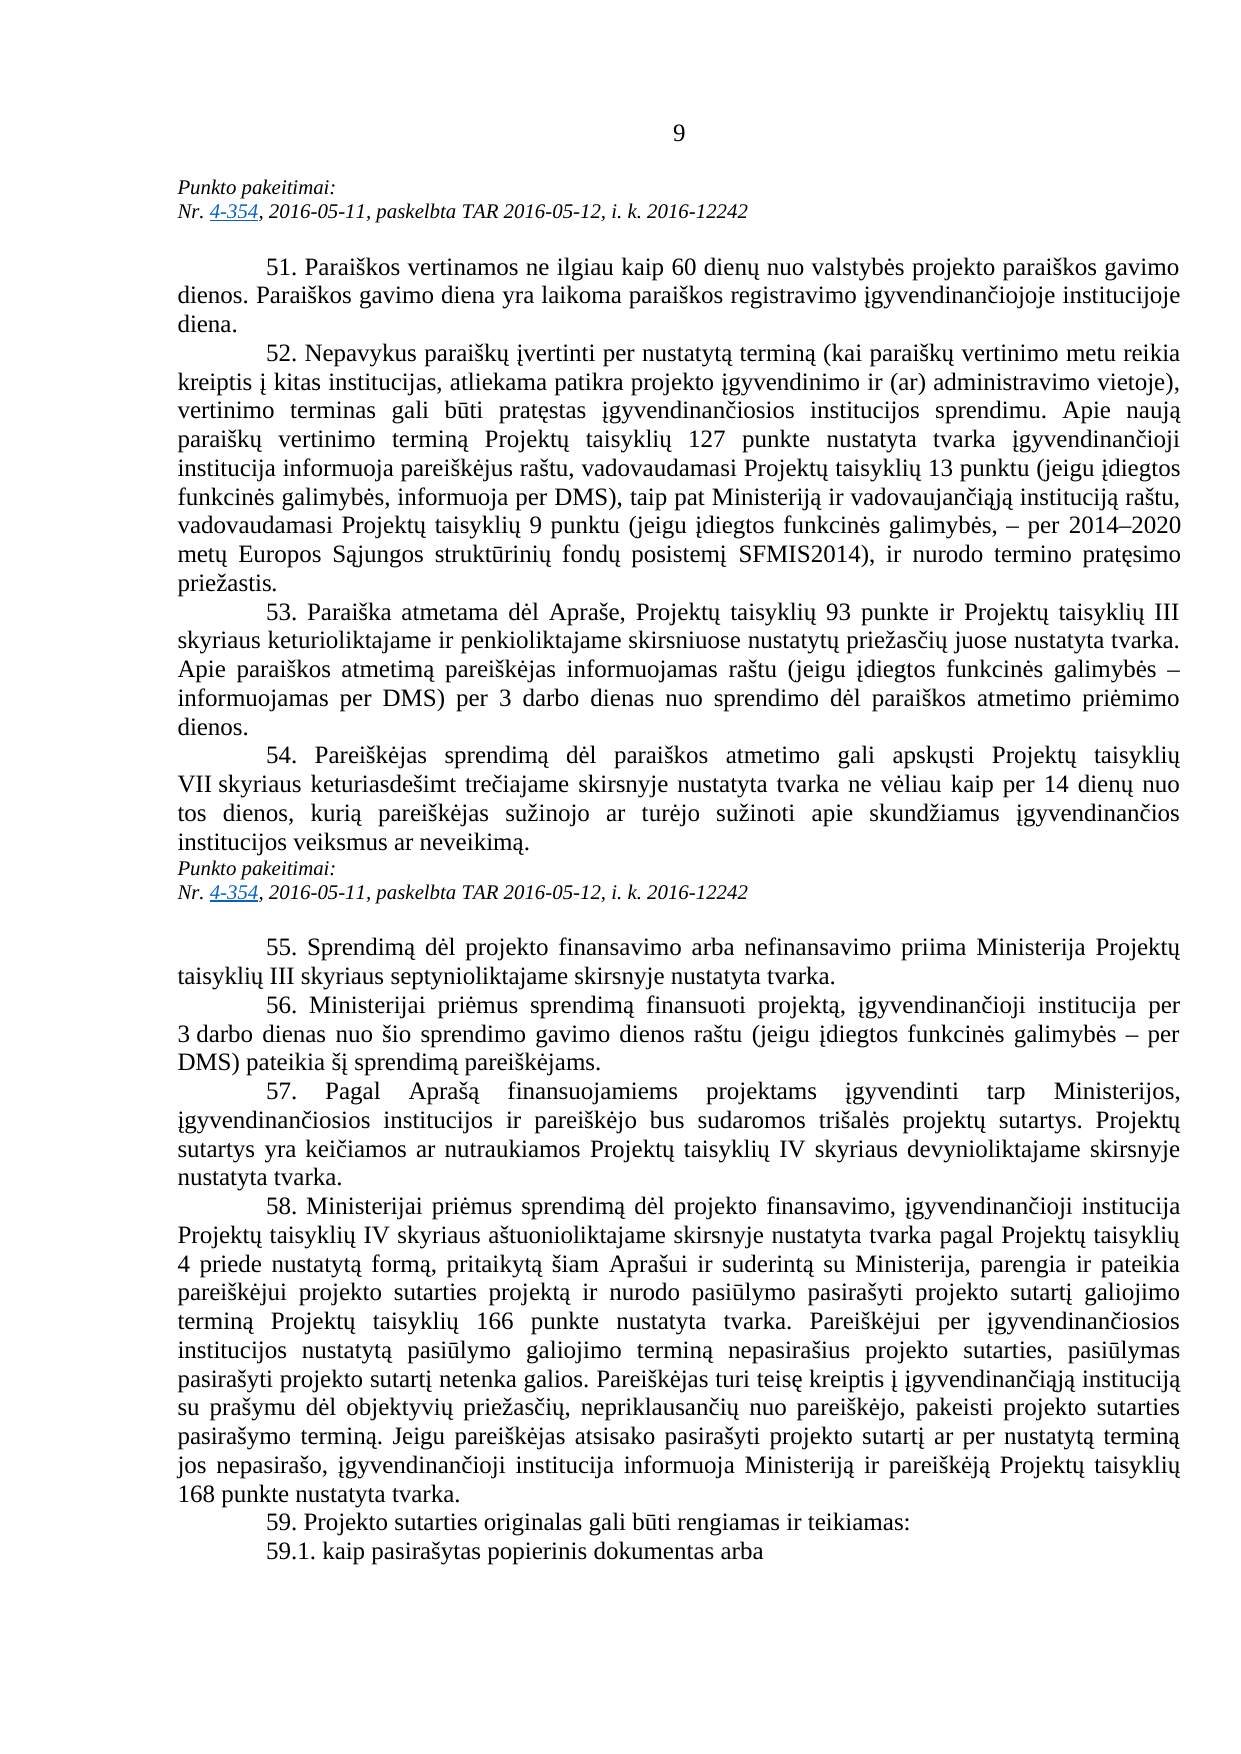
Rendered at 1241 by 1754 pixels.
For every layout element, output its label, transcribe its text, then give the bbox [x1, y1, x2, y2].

text 54. Pareiškėjas sprendimą dėl paraiškos atmetimo gali apskųsti Projektų taisyklių VII skyriaus keturiasdešimt trečiajame skirsnyje nustatyta tvarka ne vėliau kaip per 14 dienų nuo tos dienos, kurią pareiškėjas sužinojo ar turėjo sužinoti apie skundžiamus įgyvendinančios institucijos veiksmus ar neveikimą. [177, 741, 1181, 856]
text 59.1. kaip pasirašytas popierinis dokumentas arba [177, 1536, 1181, 1565]
text Nr. 4-354, 2016-05-11, paskelbta TAR 2016-05-12, i. k. 2016-12242 [177, 879, 1181, 904]
text 53. Paraiška atmetama dėl Apraše, Projektų taisyklių 93 punkte ir Projektų taisyklių III skyriaus keturioliktajame ir penkioliktajame skirsniuose nustatytų priežasčių juose nustatyta tvarka. Apie paraiškos atmetimą pareiškėjas informuojamas raštu (jeigu įdiegtos funkcinės galimybės – informuojamas per DMS) per 3 darbo dienas nuo sprendimo dėl paraiškos atmetimo priėmimo dienos. [177, 597, 1181, 741]
text 58. Ministerijai priėmus sprendimą dėl projekto finansavimo, įgyvendinančioji institucija Projektų taisyklių IV skyriaus aštuonioliktajame skirsnyje nustatyta tvarka pagal Projektų taisyklių 4 priede nustatytą formą, pritaikytą šiam Aprašui ir suderintą su Ministerija, parengia ir pateikia pareiškėjui projekto sutarties projektą ir nurodo pasiūlymo pasirašyti projekto sutartį galiojimo terminą Projektų taisyklių 166 punkte nustatyta tvarka. Pareiškėjui per įgyvendinančiosios institucijos nustatytą pasiūlymo galiojimo terminą nepasirašius projekto sutarties, pasiūlymas pasirašyti projekto sutartį netenka galios. Pareiškėjas turi teisę kreiptis į įgyvendinančiąją instituciją su prašymu dėl objektyvių priežasčių, nepriklausančių nuo pareiškėjo, pakeisti projekto sutarties pasirašymo terminą. Jeigu pareiškėjas atsisako pasirašyti projekto sutartį ar per nustatytą terminą jos nepasirašo, įgyvendinančioji institucija informuoja Ministeriją ir pareiškėją Projektų taisyklių 168 punkte nustatyta tvarka. [177, 1191, 1181, 1507]
text 52. Nepavykus paraiškų įvertinti per nustatytą terminą (kai paraiškų vertinimo metu reikia kreiptis į kitas institucijas, atliekama patikra projekto įgyvendinimo ir (ar) administravimo vietoje), vertinimo terminas gali būti pratęstas įgyvendinančiosios institucijos sprendimu. Apie naują paraiškų vertinimo terminą Projektų taisyklių 127 punkte nustatyta tvarka įgyvendinančioji institucija informuoja pareiškėjus raštu, vadovaudamasi Projektų taisyklių 13 punktu (jeigu įdiegtos funkcinės galimybės, informuoja per DMS), taip pat Ministeriją ir vadovaujančiąją instituciją raštu, vadovaudamasi Projektų taisyklių 9 punktu (jeigu įdiegtos funkcinės galimybės, – per 2014–2020 metų Europos Sąjungos struktūrinių fondų posistemį SFMIS2014), ir nurodo termino pratęsimo priežastis. [177, 338, 1181, 597]
text Punkto pakeitimai: [177, 175, 1181, 199]
text 51. Paraiškos vertinamos ne ilgiau kaip 60 dienų nuo valstybės projekto paraiškos gavimo dienos. Paraiškos gavimo diena yra laikoma paraiškos registravimo įgyvendinančiojoje institucijoje diena. [177, 252, 1181, 338]
text 59. Projekto sutarties originalas gali būti rengiamas ir teikiamas: [177, 1507, 1181, 1536]
text Punkto pakeitimai: [177, 856, 1181, 879]
text 57. Pagal Aprašą finansuojamiems projektams įgyvendinti tarp Ministerijos, įgyvendinančiosios institucijos ir pareiškėjo bus sudaromos trišalės projektų sutartys. Projektų sutartys yra keičiamos ar nutraukiamos Projektų taisyklių IV skyriaus devynioliktajame skirsnyje nustatyta tvarka. [177, 1076, 1181, 1191]
text Nr. 4-354, 2016-05-11, paskelbta TAR 2016-05-12, i. k. 2016-12242 [177, 199, 1181, 223]
text 55. Sprendimą dėl projekto finansavimo arba nefinansavimo priima Ministerija Projektų taisyklių III skyriaus septynioliktajame skirsnyje nustatyta tvarka. [177, 932, 1181, 990]
text 56. Ministerijai priėmus sprendimą finansuoti projektą, įgyvendinančioji institucija per 3 darbo dienas nuo šio sprendimo gavimo dienos raštu (jeigu įdiegtos funkcinės galimybės – per DMS) pateikia šį sprendimą pareiškėjams. [177, 990, 1181, 1076]
